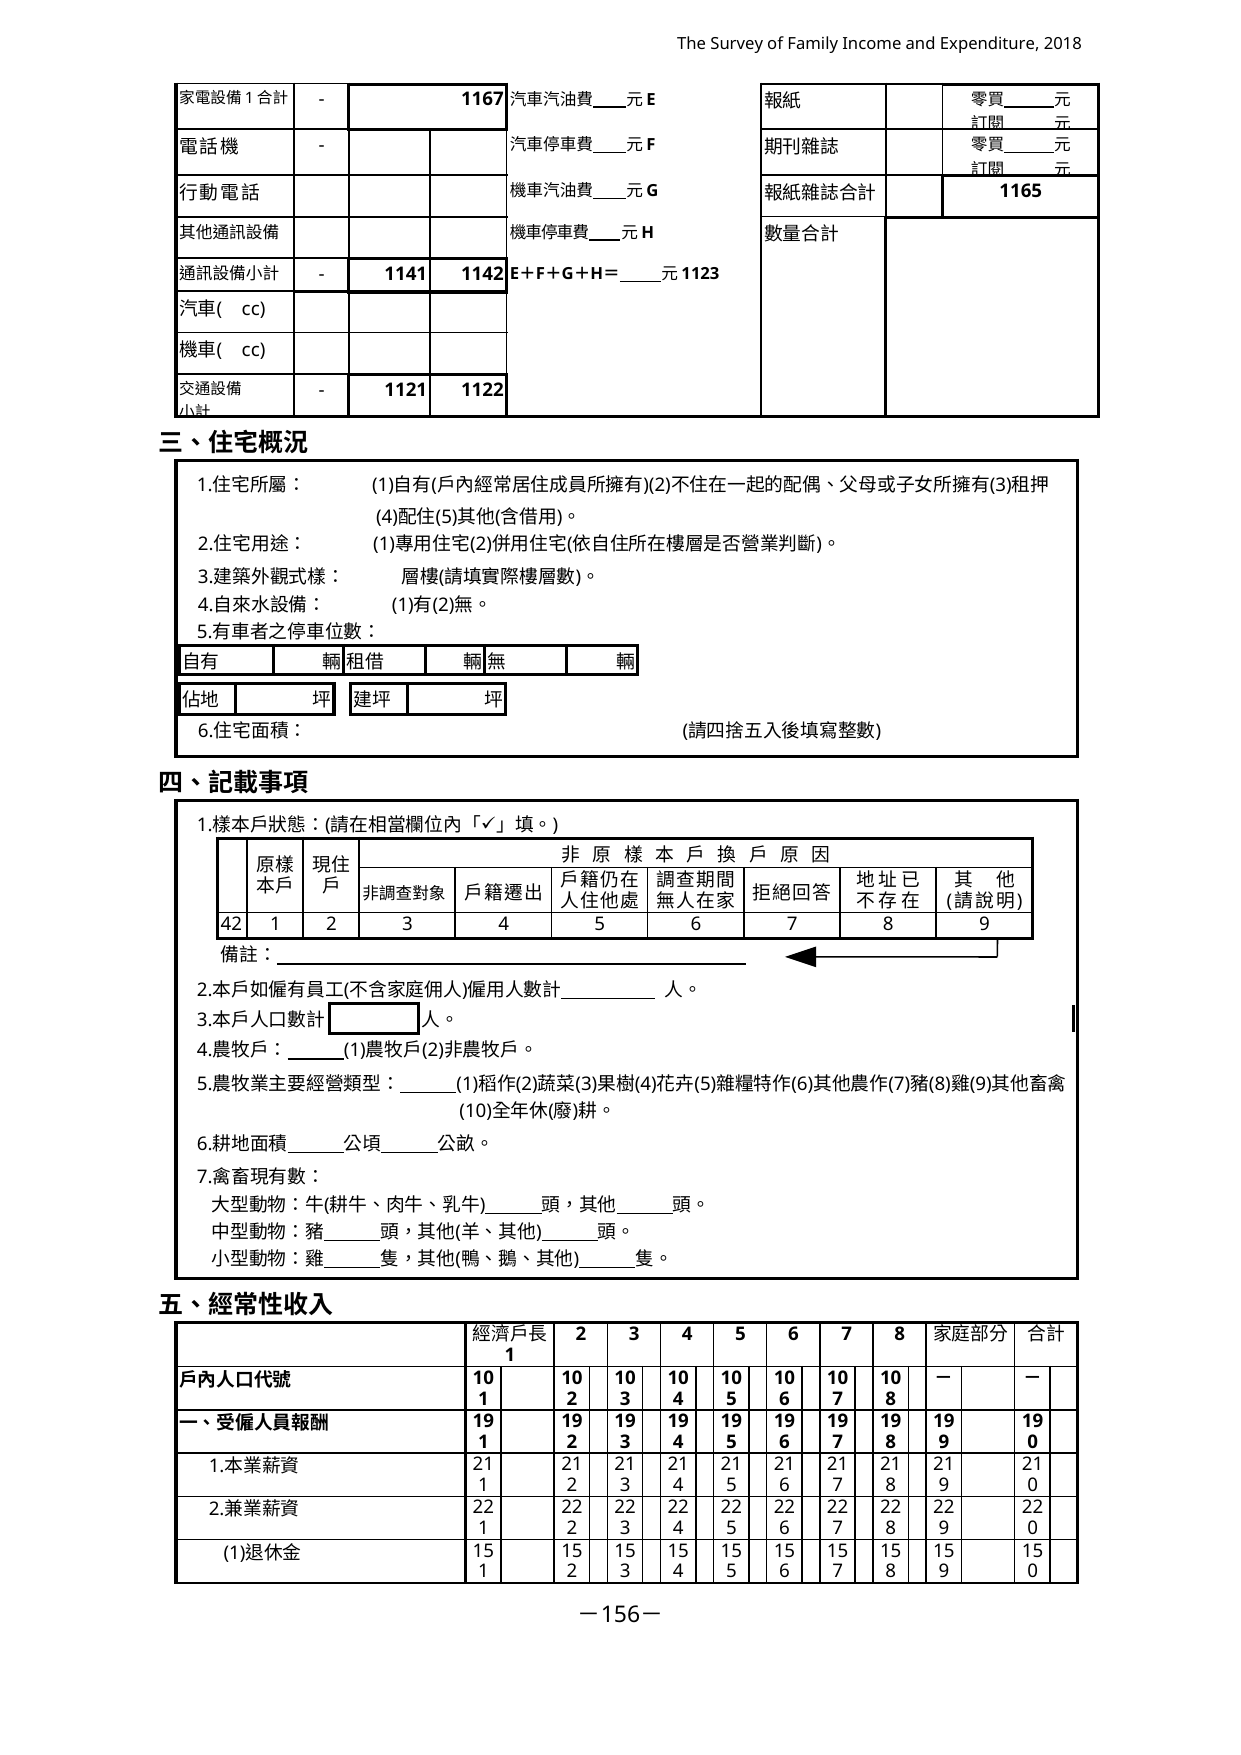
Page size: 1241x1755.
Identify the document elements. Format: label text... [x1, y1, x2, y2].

table_cell [178, 912, 216, 937]
table_cell 154 [661, 1540, 695, 1582]
table_cell － [1015, 1367, 1049, 1409]
table_cell E＋F＋G＋H＝ 元1123 [508, 257, 760, 290]
table_cell 104 [661, 1367, 695, 1409]
table_cell 調查期間 無人在家 [648, 868, 743, 912]
table_cell 6 [648, 913, 743, 937]
table_cell 7.禽畜現有數： [178, 1162, 1076, 1189]
table_cell [697, 1497, 713, 1539]
table_cell 1.住宅所屬： (1)自有(戶內經常居住成員所擁有)(2)不住在一起的配偶、父母或子女所擁有(3)租押 (4)配住(5)其他(含借用)。 2.住宅用途： (1)專用住宅(2)併用住宅(依自住所在樓層是否營業判斷)。 [178, 469, 1076, 556]
table_cell [887, 176, 941, 216]
table_cell [590, 1454, 607, 1496]
table_header 報紙 [762, 85, 885, 128]
table_header 自有 [181, 647, 272, 673]
table_cell 152 [555, 1540, 589, 1582]
table_cell [909, 1497, 925, 1539]
table_cell 212 [555, 1454, 589, 1496]
table_cell 6.住宅面積： (請四捨五入後填寫整數) [178, 682, 1076, 743]
table_cell 215 [714, 1454, 748, 1496]
table_cell 155 [714, 1540, 748, 1582]
table_cell 3 [360, 913, 454, 937]
table_cell [643, 1497, 660, 1539]
table_cell 213 [608, 1454, 642, 1496]
table_cell 5.有車者之停車位數： [178, 616, 1076, 676]
table_cell 汽車( cc) [178, 292, 293, 332]
table_cell - [295, 375, 347, 414]
table_cell 1122 [431, 376, 505, 414]
table_cell [295, 333, 348, 373]
table_cell [909, 1540, 925, 1582]
table_cell 106 [767, 1367, 801, 1409]
table_cell 9 [937, 913, 1031, 937]
table_cell [1051, 1540, 1076, 1582]
table_cell 229 [927, 1497, 961, 1539]
table_header 3 [608, 1324, 660, 1366]
table_cell 8 [841, 913, 935, 937]
table_cell 191 [467, 1411, 500, 1452]
table_cell 電話機 [178, 130, 293, 174]
table_cell 7 [745, 913, 839, 937]
table_cell [909, 1454, 925, 1496]
table_header 輛 [427, 647, 483, 673]
table_cell 零買 元 訂閱 元 [943, 130, 1097, 174]
table_cell - [295, 259, 347, 290]
table_cell 216 [767, 1454, 801, 1496]
table_cell - [295, 130, 348, 174]
table_cell [643, 1540, 660, 1582]
table_cell 中型動物：豬 頭，其他(羊、其他) 頭。 [178, 1216, 1076, 1243]
table_header 汽車汽油費 元E [508, 83, 760, 128]
table_cell [1034, 912, 1076, 937]
table_cell [909, 1367, 925, 1409]
table_cell [502, 1411, 553, 1452]
table_cell 4.農牧戶： (1)農牧戶(2)非農牧戶。 [178, 1032, 1076, 1062]
table_header 合計 [1015, 1324, 1076, 1366]
table_cell [431, 294, 506, 332]
table_cell 其 他 (請說明) [937, 868, 1031, 912]
table_header [178, 802, 1076, 809]
table_cell [803, 1454, 819, 1496]
table_header 2 [555, 1324, 607, 1366]
table_cell 158 [874, 1540, 908, 1582]
table_cell 戶籍遷出 [456, 868, 551, 912]
table_header 5 [714, 1324, 766, 1366]
table_cell [803, 1540, 819, 1582]
table_cell 214 [661, 1454, 695, 1496]
table_cell 2.兼業薪資 [178, 1497, 464, 1539]
table_cell 現住戶 [304, 840, 358, 912]
table_cell [219, 840, 246, 867]
table_cell [431, 131, 506, 174]
table_cell [856, 1497, 872, 1539]
table_cell [502, 1454, 553, 1496]
table_cell 103 [608, 1367, 642, 1409]
table_cell [750, 1367, 766, 1409]
table_cell 157 [821, 1540, 854, 1582]
table_cell [178, 556, 1076, 562]
table_cell 1142 [431, 260, 505, 290]
table_cell [178, 867, 216, 912]
table_cell [178, 837, 216, 867]
table_cell 1121 [350, 376, 429, 414]
table_header 租借 [345, 647, 424, 673]
table_cell [502, 1367, 553, 1409]
table_cell [856, 1367, 872, 1409]
table_cell 拒絕回答 [745, 868, 839, 912]
table_cell 3.本戶人口數計 [178, 1002, 328, 1032]
table_cell [697, 1540, 713, 1582]
table_cell 1.樣本戶狀態：(請在相當欄位內「」填。) [178, 809, 1076, 837]
table_cell 戶籍仍在 人住他處 [552, 868, 647, 912]
table_cell [178, 1062, 1076, 1068]
table_cell 42 [219, 913, 246, 937]
table_cell 原樣本戶 [248, 840, 302, 912]
table_cell 223 [608, 1497, 642, 1539]
table_cell 6.耕地面積 公頃 公畝。 [178, 1129, 1076, 1156]
table_cell [697, 1367, 713, 1409]
text 三、住宅概況 [158, 423, 1082, 459]
table_cell 地址已 不存在 [841, 868, 935, 912]
table_cell [590, 1367, 607, 1409]
table_header [336, 682, 349, 712]
table_header 6 [767, 1324, 819, 1366]
table_cell [1034, 837, 1076, 867]
table_cell 1 [248, 913, 302, 937]
table_cell [178, 749, 1076, 754]
table_cell 151 [467, 1540, 500, 1582]
table_cell 225 [714, 1497, 748, 1539]
table_cell [697, 1411, 713, 1452]
table_cell [502, 1540, 553, 1582]
table_cell [856, 1454, 872, 1496]
table_cell 大型動物：牛(耕牛、肉牛、乳牛) 頭，其他 頭。 [178, 1189, 1076, 1216]
table_cell [431, 218, 506, 257]
table_cell [350, 294, 429, 332]
table_cell 1165 [944, 177, 1097, 216]
table_cell 期刊雜誌 [762, 130, 885, 174]
table_cell [350, 333, 429, 373]
table_cell [178, 743, 1076, 749]
table_cell [643, 1367, 660, 1409]
table_cell [803, 1367, 819, 1409]
text 四、記載事項 [158, 763, 1082, 799]
table_cell 196 [767, 1411, 801, 1452]
table_cell 機車( cc) [178, 333, 293, 373]
table_cell 194 [661, 1411, 695, 1452]
table_cell 221 [467, 1497, 500, 1539]
table_cell [887, 130, 942, 174]
table_cell [856, 1540, 872, 1582]
table_cell 192 [555, 1411, 589, 1452]
table_cell [295, 218, 348, 257]
table_cell [219, 867, 246, 912]
table_header 1167 [350, 86, 505, 128]
table_cell 汽車停車費 元F [507, 128, 760, 174]
table_cell 小型動物：雞 隻，其他(鴨、鵝、其他) 隻。 [178, 1244, 1076, 1271]
table_cell 210 [1015, 1454, 1049, 1496]
table_cell [295, 176, 348, 216]
table_cell [962, 1411, 1014, 1452]
table_cell 行動電話 [178, 176, 293, 216]
table_cell 211 [467, 1454, 500, 1496]
table_cell [431, 176, 506, 216]
table_cell 156 [767, 1540, 801, 1582]
table_cell [1034, 867, 1076, 912]
table_cell [590, 1411, 607, 1452]
table_cell 交通設備 小計 [178, 375, 293, 414]
table_cell [962, 1454, 1014, 1496]
table_header - [295, 84, 347, 128]
table_cell 機車停車費 元H [507, 216, 760, 257]
table_cell 102 [555, 1367, 589, 1409]
table_header 佔地 [181, 685, 234, 712]
table_cell 105 [714, 1367, 748, 1409]
table_cell 戶內人口代號 [178, 1367, 464, 1409]
table_header 家庭部分 [927, 1324, 1014, 1366]
table_cell [331, 1005, 417, 1032]
table_cell [962, 1367, 1014, 1409]
table_cell 其他通訊設備 [178, 218, 293, 257]
table_cell 5.農牧業主要經營類型： (1)稻作(2)蔬菜(3)果樹(4)花卉(5)雜糧特作(6)其他農作(7)豬(8)雞(9)其他畜禽(10)全年休(廢)耕。 [178, 1068, 1076, 1123]
table_cell [350, 176, 429, 216]
table_cell [750, 1411, 766, 1452]
table_cell [295, 293, 348, 332]
table_cell 非調查對象 [360, 868, 454, 912]
table_cell 218 [874, 1454, 908, 1496]
table_cell [590, 1540, 607, 1582]
table_cell [962, 1540, 1014, 1582]
table_header 經濟戶長 1 [467, 1324, 553, 1366]
table_cell [962, 1497, 1014, 1539]
table_cell 226 [767, 1497, 801, 1539]
table_cell 108 [874, 1367, 908, 1409]
table_cell 101 [467, 1367, 500, 1409]
table_cell － [927, 1367, 961, 1409]
table_cell 107 [821, 1367, 854, 1409]
table_cell [502, 1497, 553, 1539]
table_cell [1051, 1454, 1076, 1496]
table_header 零買 元 訂閱 元 [943, 86, 1097, 128]
table_cell 1141 [350, 260, 429, 290]
table_cell 150 [1015, 1540, 1049, 1582]
table_cell 159 [927, 1540, 961, 1582]
table_cell 222 [555, 1497, 589, 1539]
table_cell [178, 1271, 1076, 1277]
table_cell 217 [821, 1454, 854, 1496]
table_header 輛 [568, 647, 636, 673]
table_cell 197 [821, 1411, 854, 1452]
table_cell (1)退休金 [178, 1540, 464, 1582]
table_cell [643, 1454, 660, 1496]
table_cell 199 [927, 1411, 961, 1452]
table_header [178, 462, 1076, 469]
table_cell 報紙雜誌合計 [762, 176, 885, 216]
table_cell 數量合計 [762, 217, 884, 414]
table_cell [1051, 1497, 1076, 1539]
table_header 8 [874, 1324, 925, 1366]
table_cell 3.建築外觀式樣： 層樓(請填實際樓層數)。 4.自來水設備： (1)有(2)無。 [178, 562, 1076, 616]
table_header 坪 [409, 685, 504, 712]
table_cell 通訊設備小計 [178, 259, 293, 290]
table_cell [507, 332, 760, 373]
table_cell 機車汽油費 元G [507, 174, 760, 216]
table_cell [803, 1411, 819, 1452]
table_header 4 [661, 1324, 713, 1366]
table_header [887, 85, 942, 128]
table_cell [178, 676, 1076, 682]
table_cell [508, 373, 760, 414]
table_cell [507, 290, 760, 332]
table_cell [750, 1540, 766, 1582]
table_cell 2.本戶如僱有員工(不含家庭佣人)僱用人數計 人。 [178, 975, 1076, 1002]
table_header [178, 1324, 464, 1366]
table_cell [803, 1497, 819, 1539]
text 五、經常性收入 [158, 1285, 1082, 1321]
table_cell [909, 1411, 925, 1452]
table_cell 220 [1015, 1497, 1049, 1539]
table_cell [178, 937, 217, 968]
table_header 7 [821, 1324, 872, 1366]
table_cell 4 [456, 913, 551, 937]
table_cell [350, 218, 429, 257]
table_cell 228 [874, 1497, 908, 1539]
table_cell [856, 1411, 872, 1452]
table_header 建坪 [352, 685, 406, 712]
table_cell 1.本業薪資 [178, 1454, 464, 1496]
table_cell [643, 1411, 660, 1452]
table_cell 人。 [420, 1002, 1076, 1032]
table_cell 非原樣本戶換戶原因 [360, 840, 1031, 867]
table_header 坪 [237, 685, 332, 712]
table_cell [1051, 1411, 1076, 1452]
table_cell [178, 1123, 1076, 1128]
table_cell 備註： [218, 940, 996, 968]
table_cell [697, 1454, 713, 1496]
table_cell [887, 219, 1097, 414]
table_header 家電設備1合計 [178, 84, 293, 128]
table_cell 2 [304, 913, 358, 937]
table_cell [178, 1156, 1076, 1162]
table_cell [750, 1454, 766, 1496]
table_header 無 [486, 647, 565, 673]
table_cell 198 [874, 1411, 908, 1452]
table_cell [350, 131, 429, 174]
table_cell [431, 333, 506, 373]
table_cell [750, 1497, 766, 1539]
table_cell [817, 937, 1076, 968]
table_cell 190 [1015, 1411, 1049, 1452]
table_cell [590, 1497, 607, 1539]
table_cell 195 [714, 1411, 748, 1452]
table_cell [178, 968, 1076, 974]
table_header 輛 [275, 647, 342, 673]
table_cell 227 [821, 1497, 854, 1539]
table_cell 5 [552, 913, 647, 937]
table_cell 一、受僱人員報酬 [178, 1411, 464, 1452]
table_cell 193 [608, 1411, 642, 1452]
table_cell 224 [661, 1497, 695, 1539]
table_cell [1051, 1367, 1076, 1409]
table_cell 219 [927, 1454, 961, 1496]
table_cell 153 [608, 1540, 642, 1582]
